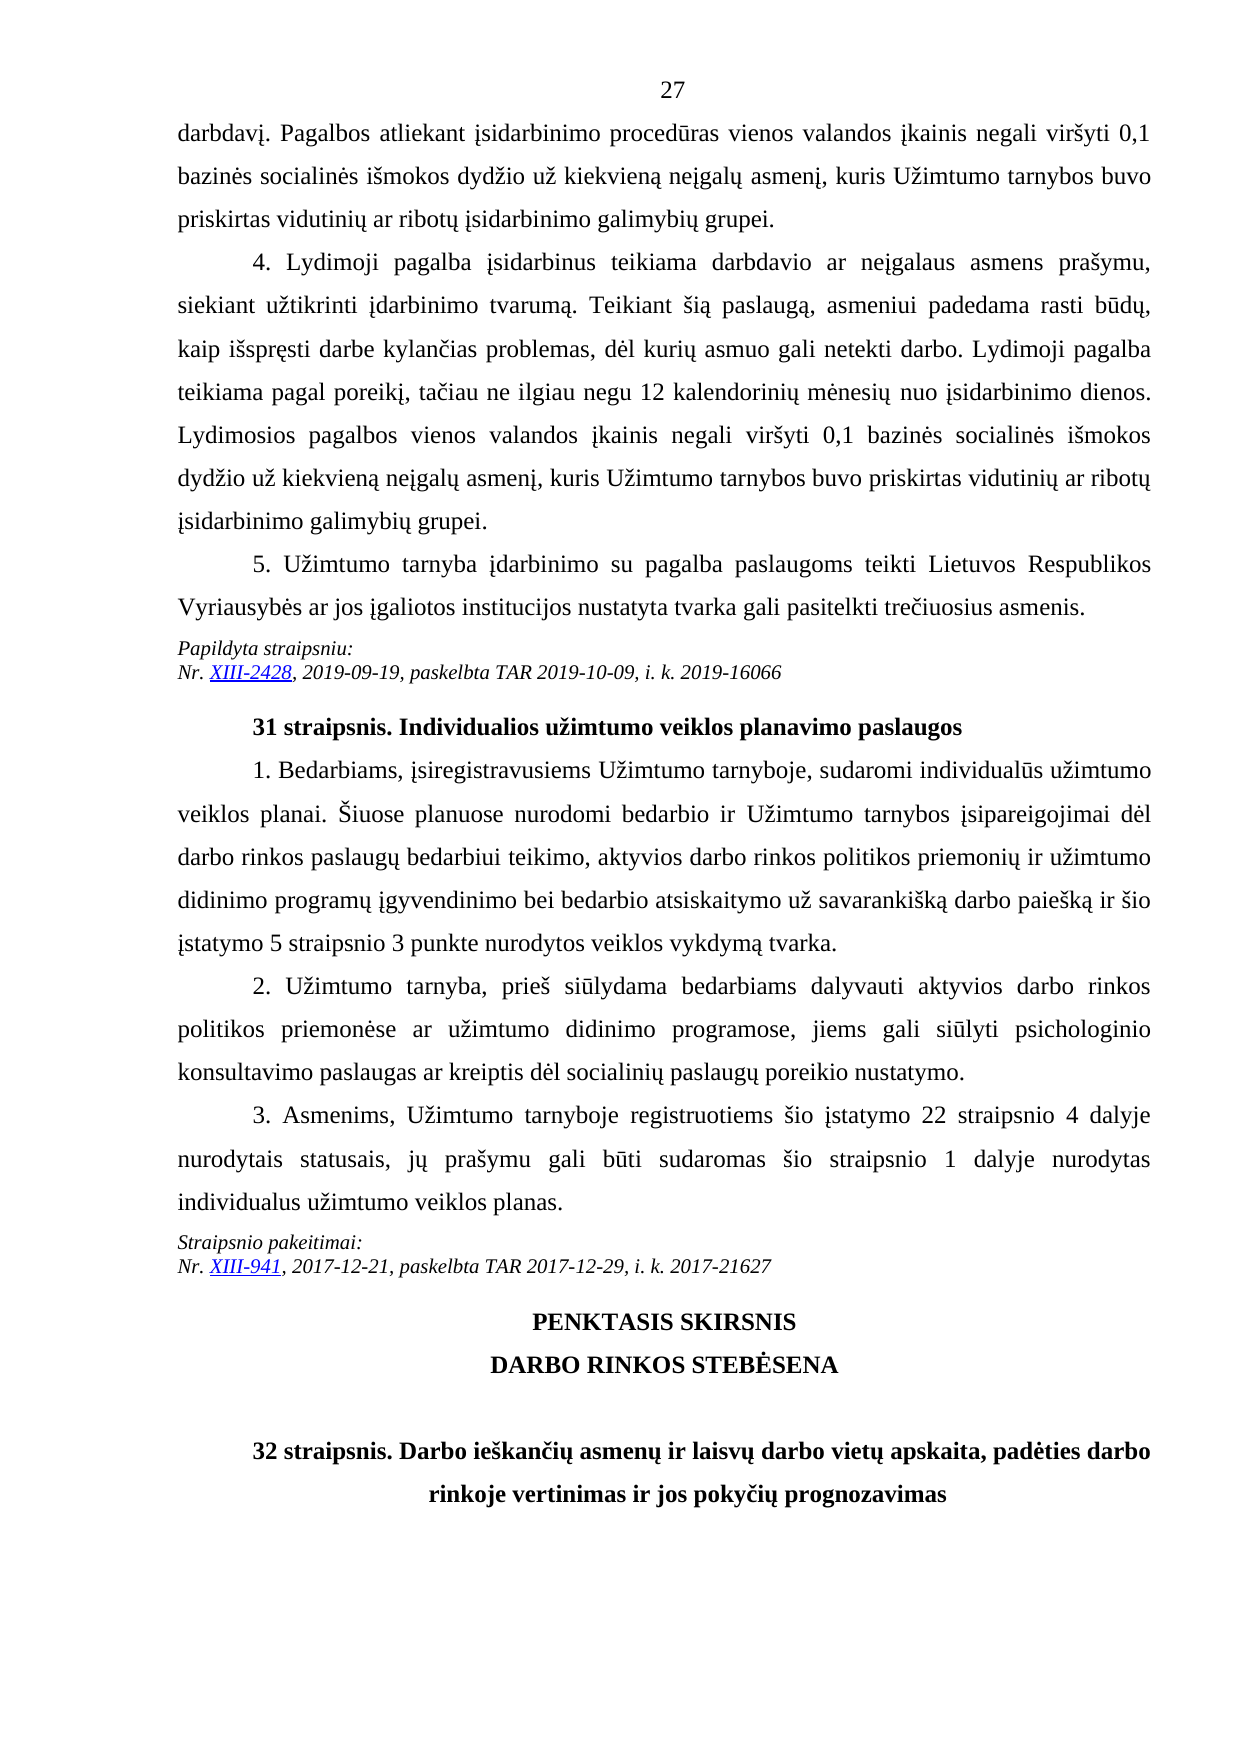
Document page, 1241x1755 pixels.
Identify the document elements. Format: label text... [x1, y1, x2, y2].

text 4. Lydimoji pagalba įsidarbinus teikiama darbdavio ar neįgalaus asmens prašymu, siekiant užtikrinti įdarbinimo tvarumą. Teikiant šią paslaugą, asmeniui padedama rasti būdų, kaip išspręsti darbe kylančias problemas, dėl kurių asmuo gali netekti darbo. Lydimoji pagalba teikiama pagal poreikį, tačiau ne ilgiau negu 12 kalendorinių mėnesių nuo įsidarbinimo dienos. Lydimosios pagalbos vienos valandos įkainis negali viršyti 0,1 bazinės socialinės išmokos dydžio už kiekvieną neįgalų asmenį, kuris Užimtumo tarnybos buvo priskirtas vidutinių ar ribotų įsidarbinimo galimybių grupei. [177, 247, 1152, 535]
text DARBO RINKOS STEBĖSENA [177, 1350, 1152, 1379]
text 2. Užimtumo tarnyba, prieš siūlydama bedarbiams dalyvauti aktyvios darbo rinkos politikos priemonėse ar užimtumo didinimo programose, jiems gali siūlyti psichologinio konsultavimo paslaugas ar kreiptis dėl socialinių paslaugų poreikio nustatymo. [177, 971, 1152, 1086]
text 5. Užimtumo tarnyba įdarbinimo su pagalba paslaugoms teikti Lietuvos Respublikos Vyriausybės ar jos įgaliotos institucijos nustatyta tvarka gali pasitelkti trečiuosius asmenis. [177, 549, 1152, 621]
text PENKTASIS SKIRSNIS [177, 1307, 1152, 1336]
text 32 straipsnis. Darbo ieškančių asmenų ir laisvų darbo vietų apskaita, padėties darbo rinkoje vertinimas ir jos pokyčių prognozavimas [252, 1436, 1152, 1508]
text Papildyta straipsniu: [177, 636, 1152, 660]
text Straipsnio pakeitimai: [177, 1230, 1152, 1254]
text darbdavį. Pagalbos atliekant įsidarbinimo procedūras vienos valandos įkainis negali viršyti 0,1 bazinės socialinės išmokos dydžio už kiekvieną neįgalų asmenį, kuris Užimtumo tarnybos buvo priskirtas vidutinių ar ribotų įsidarbinimo galimybių grupei. [177, 118, 1152, 233]
text 3. Asmenims, Užimtumo tarnyboje registruotiems šio įstatymo 22 straipsnio 4 dalyje nurodytais statusais, jų prašymu gali būti sudaromas šio straipsnio 1 dalyje nurodytas individualus užimtumo veiklos planas. [177, 1101, 1152, 1216]
text 1. Bedarbiams, įsiregistravusiems Užimtumo tarnyboje, sudaromi individualūs užimtumo veiklos planai. Šiuose planuose nurodomi bedarbio ir Užimtumo tarnybos įsipareigojimai dėl darbo rinkos paslaugų bedarbiui teikimo, aktyvios darbo rinkos politikos priemonių ir užimtumo didinimo programų įgyvendinimo bei bedarbio atsiskaitymo už savarankišką darbo paiešką ir šio įstatymo 5 straipsnio 3 punkte nurodytos veiklos vykdymą tvarka. [177, 756, 1152, 957]
text 31 straipsnis. Individualios užimtumo veiklos planavimo paslaugos [177, 712, 1152, 741]
text Nr. XIII-2428, 2019-09-19, paskelbta TAR 2019-10-09, i. k. 2019-16066 [177, 660, 1152, 684]
text Nr. XIII-941, 2017-12-21, paskelbta TAR 2017-12-29, i. k. 2017-21627 [177, 1254, 1152, 1278]
